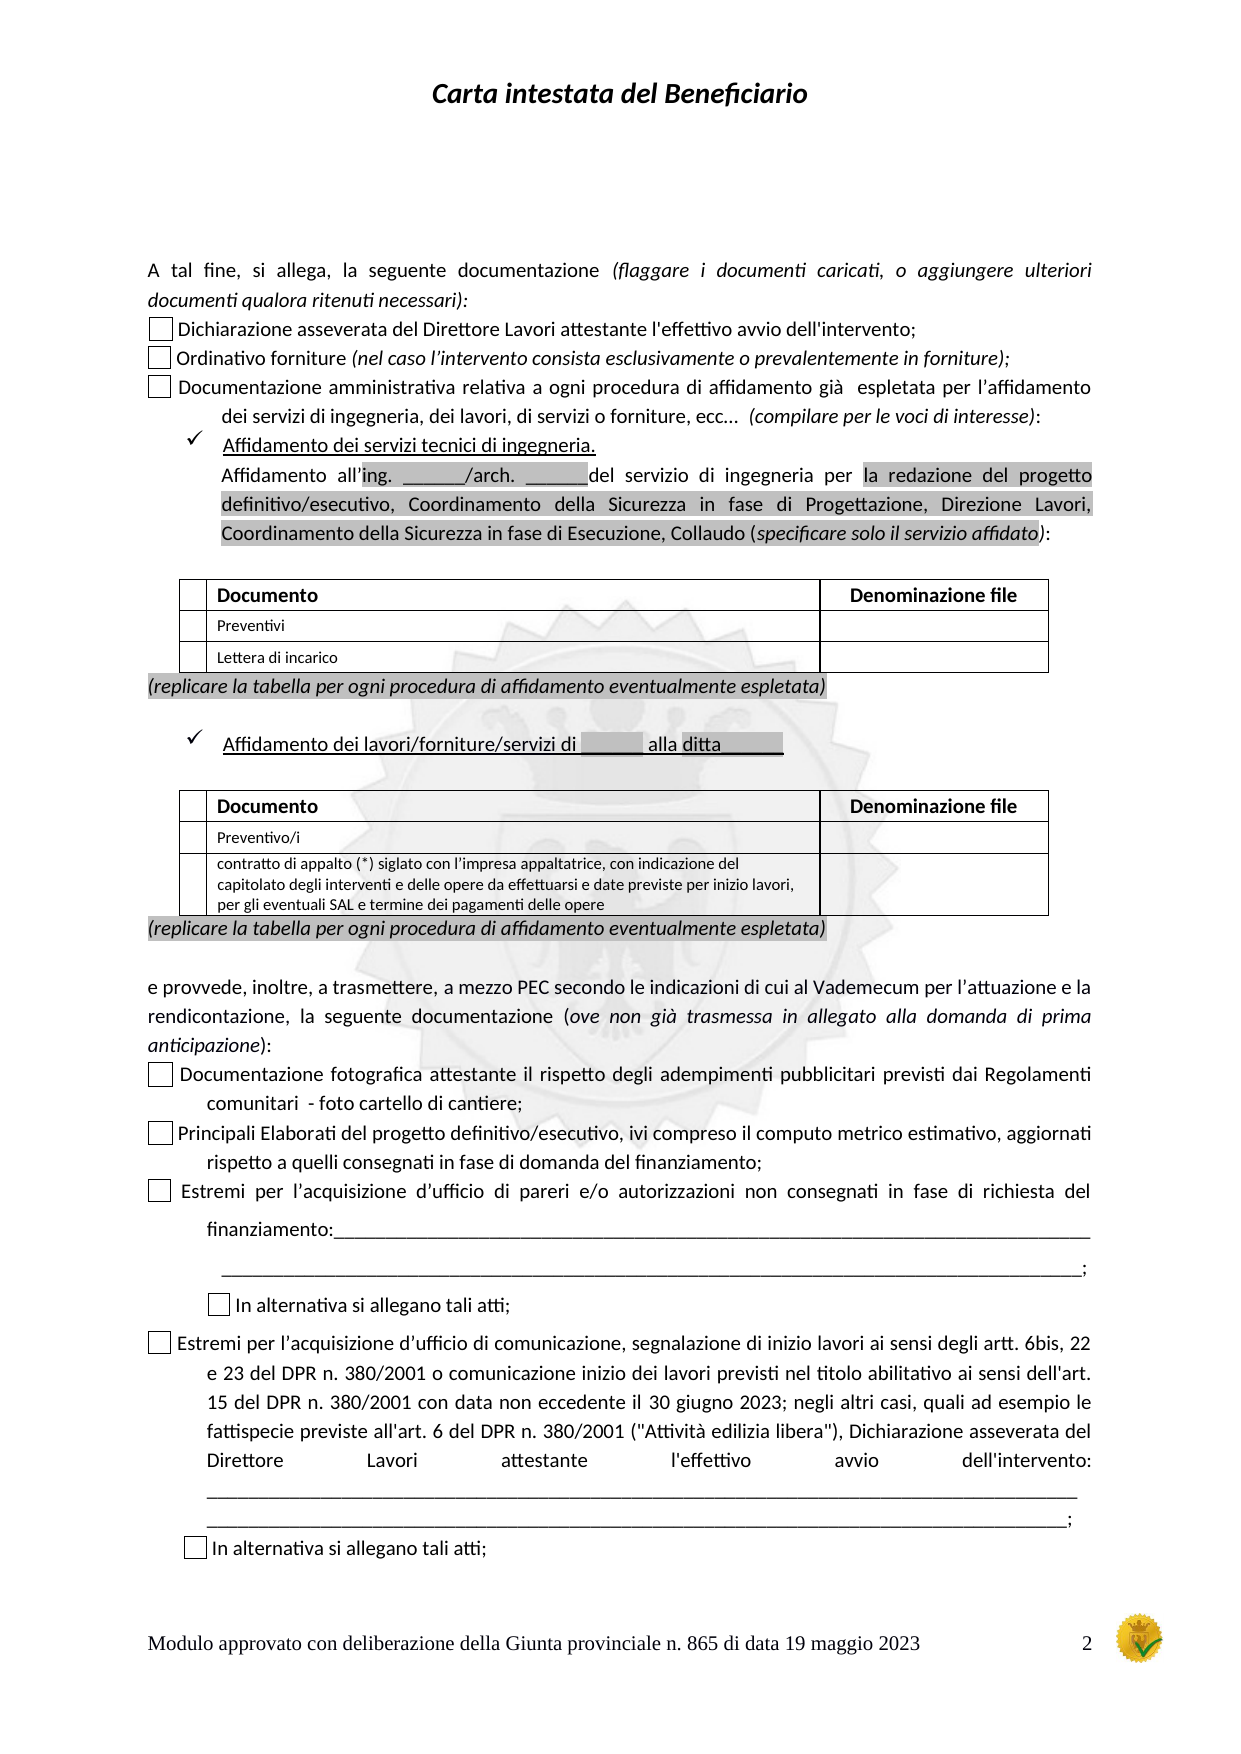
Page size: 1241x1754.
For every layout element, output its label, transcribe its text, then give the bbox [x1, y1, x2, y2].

subtitle In alternativa si allegano tali atti; [183, 1535, 1093, 1560]
subtitle Estremi per l’acquisizione d’ufficio di comunicazione, segnalazione di inizio lavori ai sensi degli artt. 6bis, 22 e 23 del DPR n. 380/2001 o comunicazione inizio dei lavori previsti nel titolo abilitativo ai sensi dell'art. 15 del DPR n. 380/2001 con data non eccedente il 30 giugno 2023; negli altri casi, quali ad esempio le fattispecie previste all'art. 6 del DPR n. 380/2001 ("Attività edilizia libera"), Dichiarazione asseverata del Direttore Lavori attestante l'effettivo avvio dell'intervento: ____________________________________________________________________________________ [147, 1331, 1093, 1502]
subtitle ___________________________________________________________________________________; [147, 1506, 1093, 1531]
subtitle Principali Elaborati del progetto definitivo/esecutivo, ivi compreso il computo metrico estimativo, aggiornati rispetto a quelli consegnati in fase di domanda del finanziamento; [147, 1120, 1093, 1174]
list Affidamento dei servizi tecnici di ingegneria. [185, 433, 1093, 458]
table_cell [821, 822, 1048, 852]
table_cell [821, 611, 1048, 641]
table_header [180, 580, 206, 610]
table_cell [180, 642, 206, 672]
table_cell [821, 854, 1048, 914]
subtitle Documentazione amministrativa relativa a ogni procedura di affidamento già espletata per l’affidamento dei servizi di ingegneria, dei lavori, di servizi o forniture, ecc… (compilare per le voci di interesse): [147, 374, 1093, 429]
picture [339, 699, 901, 732]
table_cell [180, 611, 206, 641]
table_cell [180, 822, 206, 852]
subtitle e provvede, inoltre, a trasmettere, a mezzo PEC secondo le indicazioni di cui al Vademecum per l’attuazione e la rendicontazione, la seguente documentazione (ove non già trasmessa in allegato alla domanda di prima anticipazione): [147, 974, 1093, 1058]
table_cell [821, 642, 1048, 672]
table_cell Preventivi [207, 611, 819, 641]
table_cell contratto di appalto (*) siglato con l’impresa appaltatrice, con indicazione del capitolato degli interventi e delle opere da effettuarsi e date previste per inizio lavori, per gli eventuali SAL e termine dei pagamenti delle opere [207, 854, 819, 914]
table_header [180, 791, 206, 821]
table_cell Lettera di incarico [207, 642, 819, 672]
subtitle (replicare la tabella per ogni procedura di affidamento eventualmente espletata) [147, 916, 1093, 941]
table_header Denominazione file [821, 580, 1048, 610]
table_cell [180, 854, 206, 914]
subtitle A tal fine, si allega, la seguente documentazione (flaggare i documenti caricati, o aggiungere ulteriori documenti qualora ritenuti necessari): [147, 258, 1093, 312]
table_header Documento [207, 580, 819, 610]
picture [339, 757, 901, 790]
picture [339, 941, 901, 974]
subtitle Estremi per l’acquisizione d’ufficio di pareri e/o autorizzazioni non consegnati in fase di richiesta del finanziamento:_________________________________________________________________________ ___________________________________________________________________________________; In alternativa si allegano tali atti; [147, 1178, 1093, 1318]
table_header Denominazione file [821, 791, 1048, 821]
picture [339, 1116, 901, 1120]
subtitle (replicare la tabella per ogni procedura di affidamento eventualmente espletata) [147, 673, 1093, 699]
subtitle Dichiarazione asseverata del Direttore Lavori attestante l'effettivo avvio dell'intervento; [148, 316, 1093, 341]
list Affidamento dei lavori/forniture/servizi di ______ alla ditta______ [185, 732, 1093, 757]
subtitle Ordinativo forniture (nel caso l’intervento consista esclusivamente o prevalentemente in forniture); [147, 345, 1093, 371]
subtitle Affidamento all’ing. ______/arch. ______del servizio di ingegneria per la redazione del progetto definitivo/esecutivo, Coordinamento della Sicurezza in fase di Progettazione, Direzione Lavori, Coordinamento della Sicurezza in fase di Esecuzione, Collaudo (specificare solo il servizio affidato): [221, 462, 1093, 546]
table_cell Preventivo/i [207, 822, 819, 852]
picture [1116, 1613, 1164, 1663]
table_header Documento [207, 791, 819, 821]
subtitle Documentazione fotografica attestante il rispetto degli adempimenti pubblicitari previsti dai Regolamenti comunitari - foto cartello di cantiere; [147, 1061, 1093, 1116]
